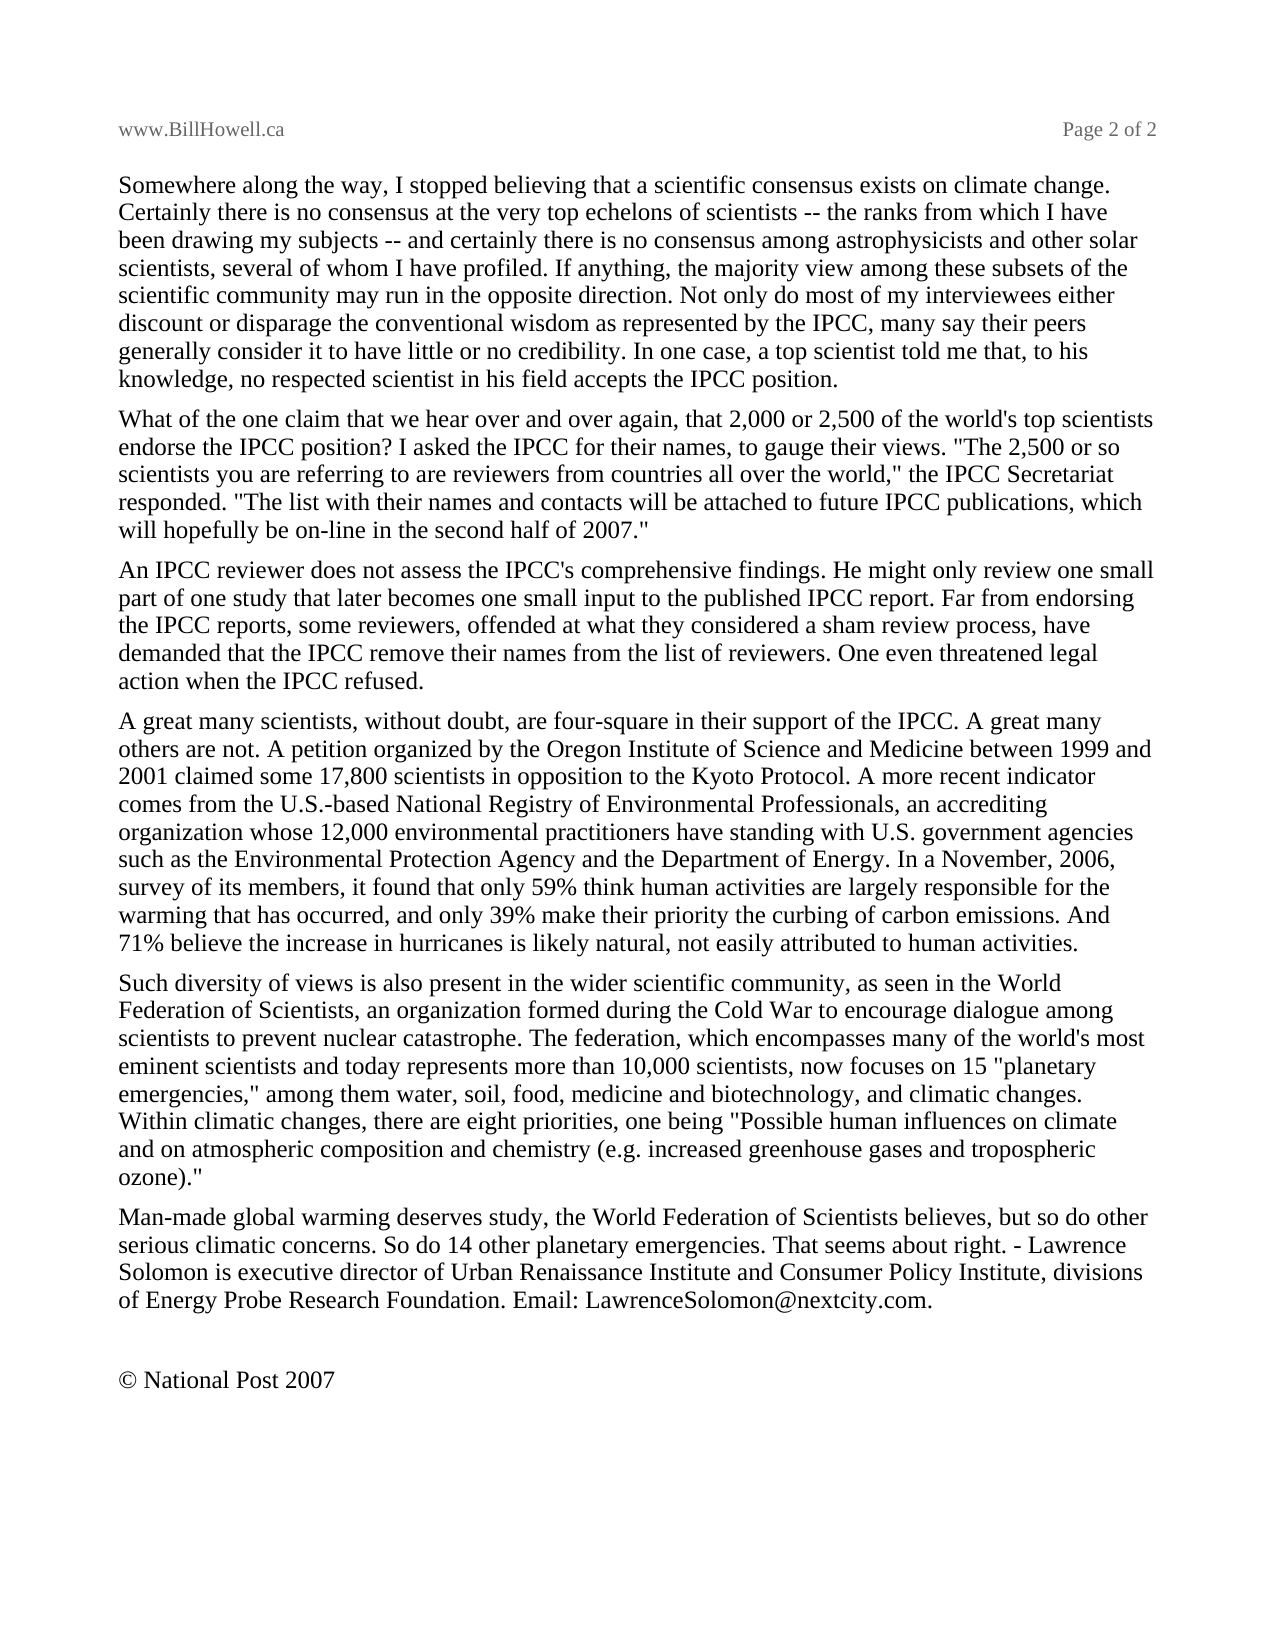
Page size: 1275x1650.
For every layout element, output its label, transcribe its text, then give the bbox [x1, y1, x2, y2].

text © National Post 2007 [118, 1367, 1157, 1394]
text Man-made global warming deserves study, the World Federation of Scientists believes, but so do other serious climatic concerns. So do 14 other planetary emergencies. That seems about right. - Lawrence Solomon is executive director of Urban Renaissance Institute and Consumer Policy Institute, divisions of Energy Probe Research Foundation. Email: LawrenceSolomon@nextcity.com. [118, 1203, 1157, 1314]
text Such diversity of views is also present in the wider scientific community, as seen in the World Federation of Scientists, an organization formed during the Cold War to encourage dialogue among scientists to prevent nuclear catastrophe. The federation, which encompasses many of the world's most eminent scientists and today represents more than 10,000 scientists, now focuses on 15 "planetary emergencies," among them water, soil, food, medicine and biotechnology, and climatic changes. Within climatic changes, there are eight priorities, one being "Possible human influences on climate and on atmospheric composition and chemistry (e.g. increased greenhouse gases and tropospheric ozone)." [118, 969, 1157, 1191]
text A great many scientists, without doubt, are four-square in their support of the IPCC. A great many others are not. A petition organized by the Oregon Institute of Science and Medicine between 1999 and 2001 claimed some 17,800 scientists in opposition to the Kyoto Protocol. A more recent indicator comes from the U.S.-based National Registry of Environmental Professionals, an accrediting organization whose 12,000 environmental practitioners have standing with U.S. government agencies such as the Environmental Protection Agency and the Department of Energy. In a November, 2006, survey of its members, it found that only 59% think human activities are largely responsible for the warming that has occurred, and only 39% make their priority the curbing of carbon emissions. And 71% believe the increase in hurricanes is likely natural, not easily attributed to human activities. [118, 707, 1157, 956]
text An IPCC reviewer does not assess the IPCC's comprehensive findings. He might only review one small part of one study that later becomes one small input to the published IPCC report. Far from endorsing the IPCC reports, some reviewers, offended at what they considered a sham review process, have demanded that the IPCC remove their names from the list of reviewers. One even threatened legal action when the IPCC refused. [118, 556, 1157, 694]
text Somewhere along the way, I stopped believing that a scientific consensus exists on climate change. Certainly there is no consensus at the very top echelons of scientists -- the ranks from which I have been drawing my subjects -- and certainly there is no consensus among astrophysicists and other solar scientists, several of whom I have profiled. If anything, the majority view among these subsets of the scientific community may run in the opposite direction. Not only do most of my interviewees either discount or disparage the conventional wisdom as represented by the IPCC, many say their peers generally consider it to have little or no credibility. In one case, a top scientist told me that, to his knowledge, no respected scientist in his field accepts the IPCC position. [118, 171, 1157, 392]
text What of the one claim that we hear over and over again, that 2,000 or 2,500 of the world's top scientists endorse the IPCC position? I asked the IPCC for their names, to gauge their views. "The 2,500 or so scientists you are referring to are reviewers from countries all over the world," the IPCC Secretariat responded. "The list with their names and contacts will be attached to future IPCC publications, which will hopefully be on-line in the second half of 2007." [118, 405, 1157, 543]
